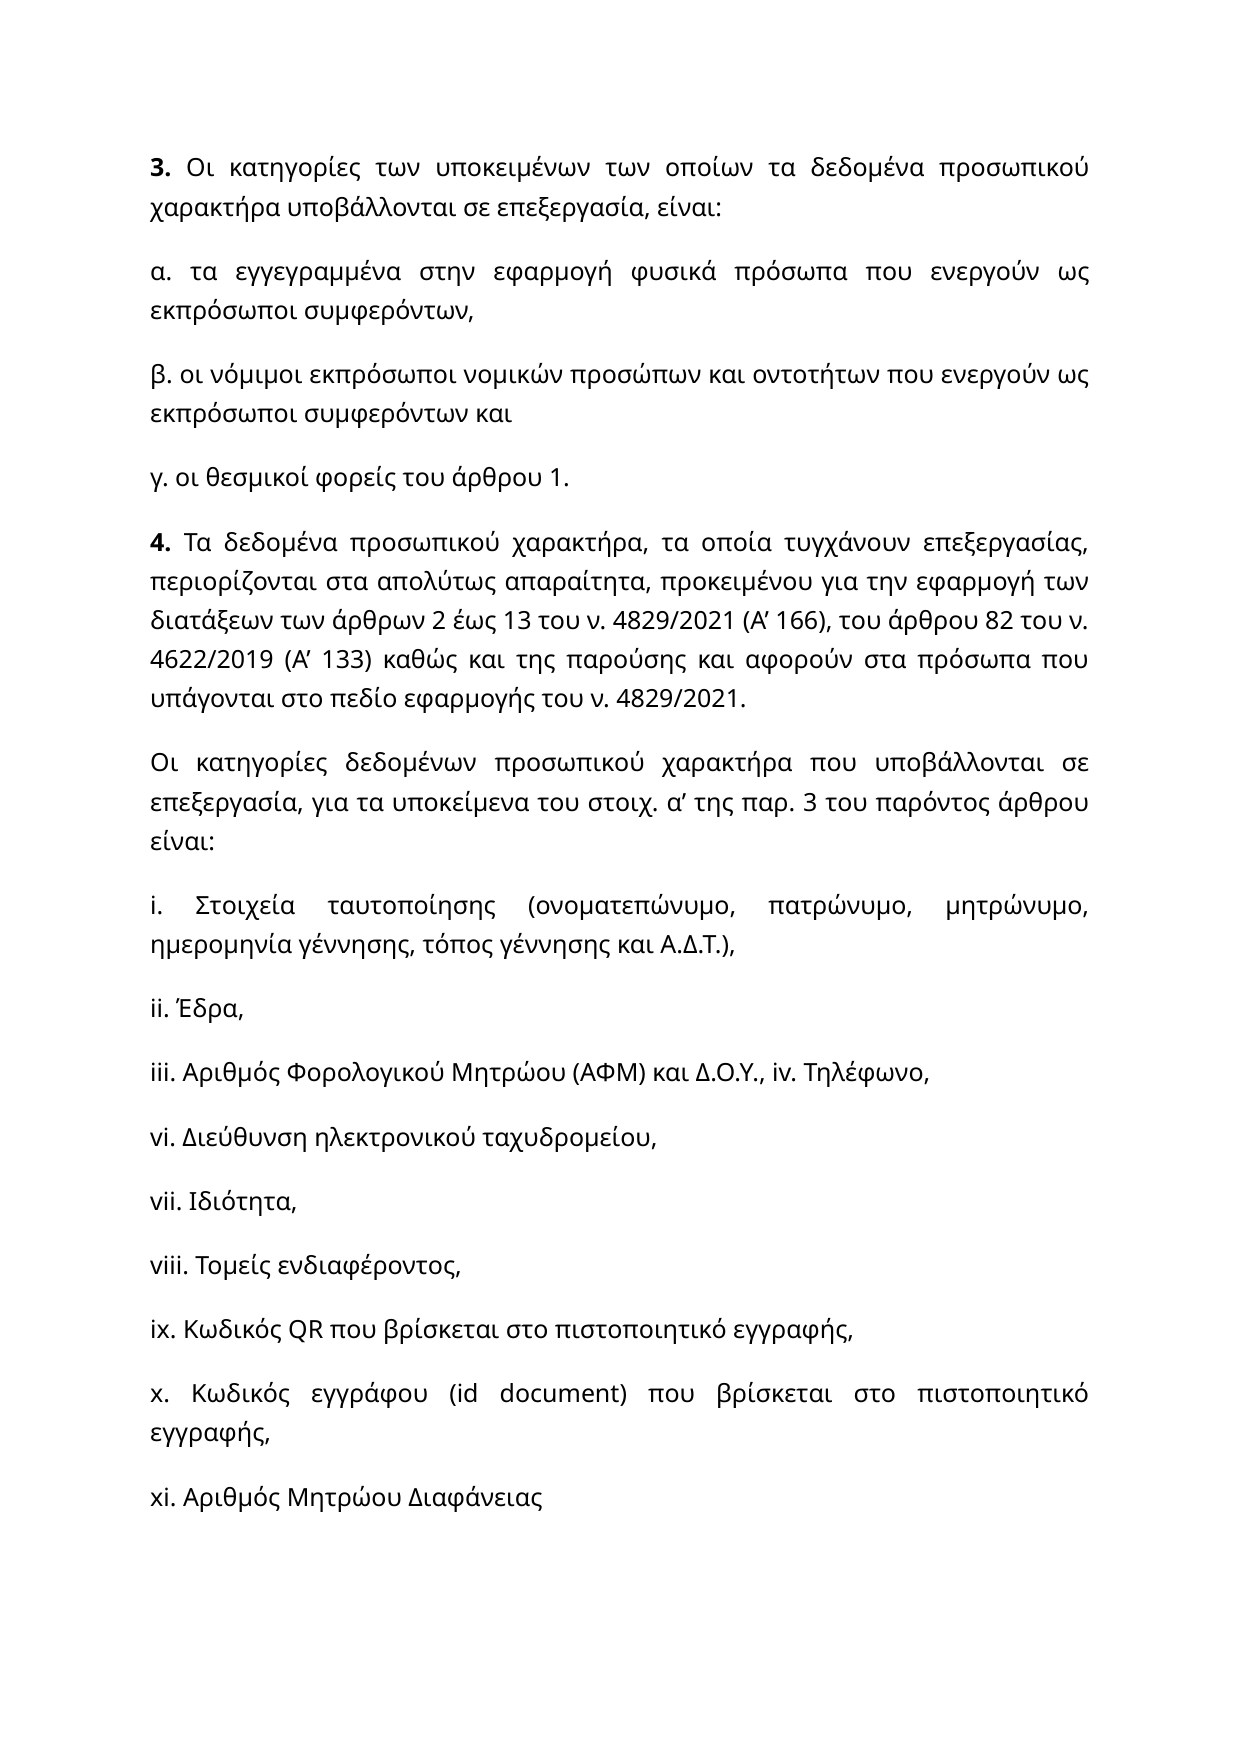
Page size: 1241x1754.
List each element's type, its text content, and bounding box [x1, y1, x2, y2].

text ii. Έδρα, [150, 991, 1090, 1025]
text α. τα εγγεγραμμένα στην εφαρμογή φυσικά πρόσωπα που ενεργούν ως εκπρόσωποι συμφερόντων, [150, 253, 1090, 327]
text ix. Κωδικός QR που βρίσκεται στο πιστοποιητικό εγγραφής, [150, 1312, 1090, 1346]
text vii. Ιδιότητα, [150, 1183, 1090, 1217]
text Οι κατηγορίες δεδομένων προσωπικού χαρακτήρα που υποβάλλονται σε επεξεργασία, για τα υποκείμενα του στοιχ. α’ της παρ. 3 του παρόντος άρθρου είναι: [150, 745, 1090, 857]
text i. Στοιχεία ταυτοποίησης (ονοματεπώνυμο, πατρώνυμο, μητρώνυμο, ημερομηνία γέννησης, τόπος γέννησης και Α.Δ.Τ.), [150, 887, 1090, 961]
text 3. Οι κατηγορίες των υποκειμένων των οποίων τα δεδομένα προσωπικού χαρακτήρα υποβάλλονται σε επεξεργασία, είναι: [150, 150, 1090, 223]
text xi. Αριθμός Μητρώου Διαφάνειας [150, 1479, 1090, 1513]
text 4. Τα δεδομένα προσωπικού χαρακτήρα, τα οποία τυγχάνουν επεξεργασίας, περιορίζονται στα απολύτως απαραίτητα, προκειμένου για την εφαρμογή των διατάξεων των άρθρων 2 έως 13 του ν. 4829/2021 (Α’ 166), του άρθρου 82 του ν. 4622/2019 (Α’ 133) καθώς και της παρούσης και αφορούν στα πρόσωπα που υπάγονται στο πεδίο εφαρμογής του ν. 4829/2021. [150, 524, 1090, 715]
text vi. Διεύθυνση ηλεκτρονικού ταχυδρομείου, [150, 1119, 1090, 1153]
text x. Κωδικός εγγράφου (id document) που βρίσκεται στο πιστοποιητικό εγγραφής, [150, 1376, 1090, 1449]
text γ. οι θεσμικοί φορείς του άρθρου 1. [150, 460, 1090, 494]
text viii. Τομείς ενδιαφέροντος, [150, 1247, 1090, 1282]
text β. οι νόμιμοι εκπρόσωποι νομικών προσώπων και οντοτήτων που ενεργούν ως εκπρόσωποι συμφερόντων και [150, 357, 1090, 430]
text iii. Αριθμός Φορολογικού Μητρώου (ΑΦΜ) και Δ.Ο.Υ., iv. Τηλέφωνο, [150, 1055, 1090, 1089]
